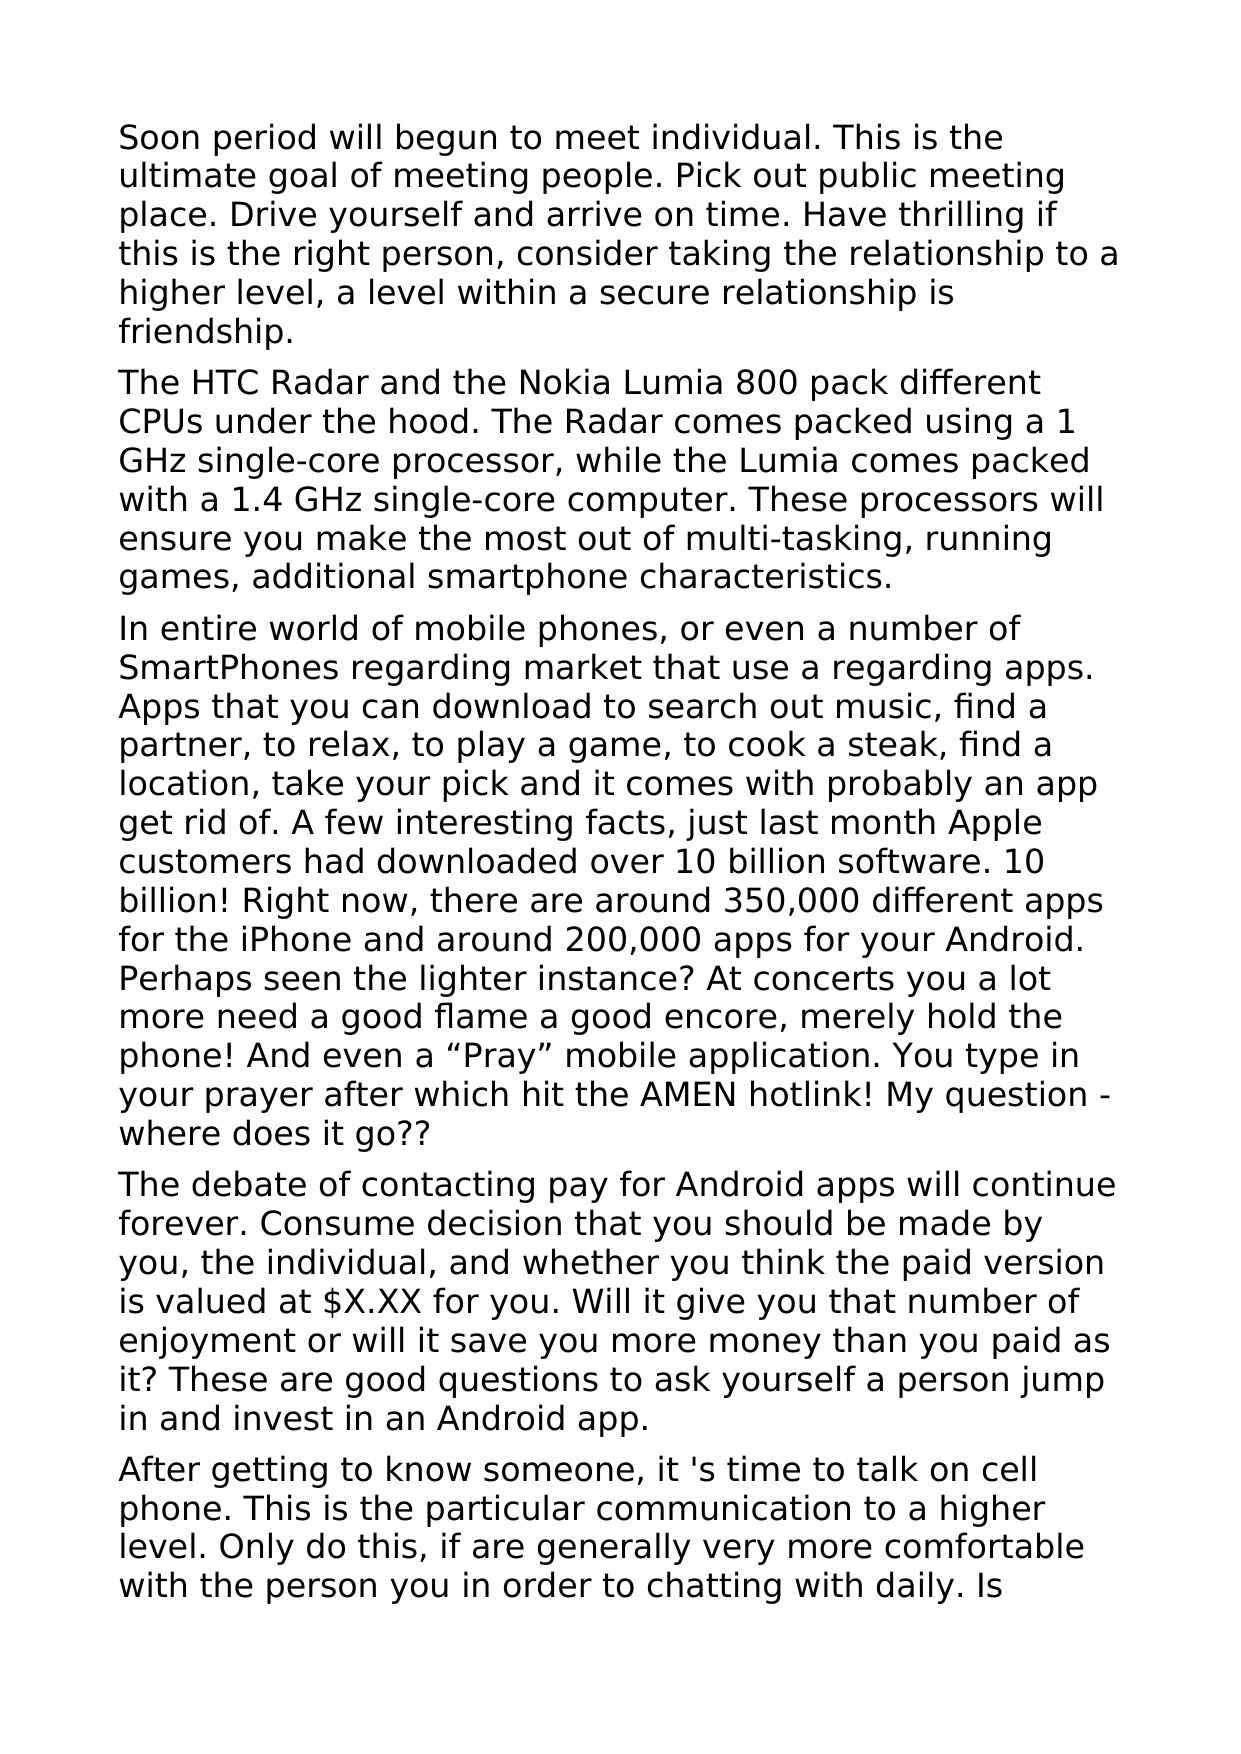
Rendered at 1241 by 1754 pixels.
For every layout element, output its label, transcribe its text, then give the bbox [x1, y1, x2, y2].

text In entire world of mobile phones, or even a number of SmartPhones regarding market that use a regarding apps. Apps that you can download to search out music, find a partner, to relax, to play a game, to cook a steak, find a location, take your pick and it comes with probably an app get rid of. A few interesting facts, just last month Apple customers had downloaded over 10 billion software. 10 billion! Right now, there are around 350,000 different apps for the iPhone and around 200,000 apps for your Android. Perhaps seen the lighter instance? At concerts you a lot more need a good flame a good encore, merely hold the phone! And even a “Pray” mobile application. You type in your prayer after which hit the AMEN hotlink! My question - where does it go?? [118, 609, 1122, 1153]
text The debate of contacting pay for Android apps will continue forever. Consume decision that you should be made by you, the individual, and whether you think the paid version is valued at $X.XX for you. Will it give you that number of enjoyment or will it save you more money than you paid as it? These are good questions to ask yourself a person jump in and invest in an Android app. [118, 1166, 1122, 1438]
text Soon period will begun to meet individual. This is the ultimate goal of meeting people. Pick out public meeting place. Drive yourself and arrive on time. Have thrilling if this is the right person, consider taking the relationship to a higher level, a level within a secure relationship is friendship. [118, 118, 1122, 351]
text The HTC Radar and the Nokia Lumia 800 pack different CPUs under the hood. The Radar comes packed using a 1 GHz single-core processor, while the Lumia comes packed with a 1.4 GHz single-core computer. These processors will ensure you make the most out of multi-tasking, running games, additional smartphone characteristics. [118, 364, 1122, 597]
text After getting to know someone, it 's time to talk on cell phone. This is the particular communication to a higher level. Only do this, if are generally very more comfortable with the person you in order to chatting with daily. Is [118, 1450, 1122, 1606]
